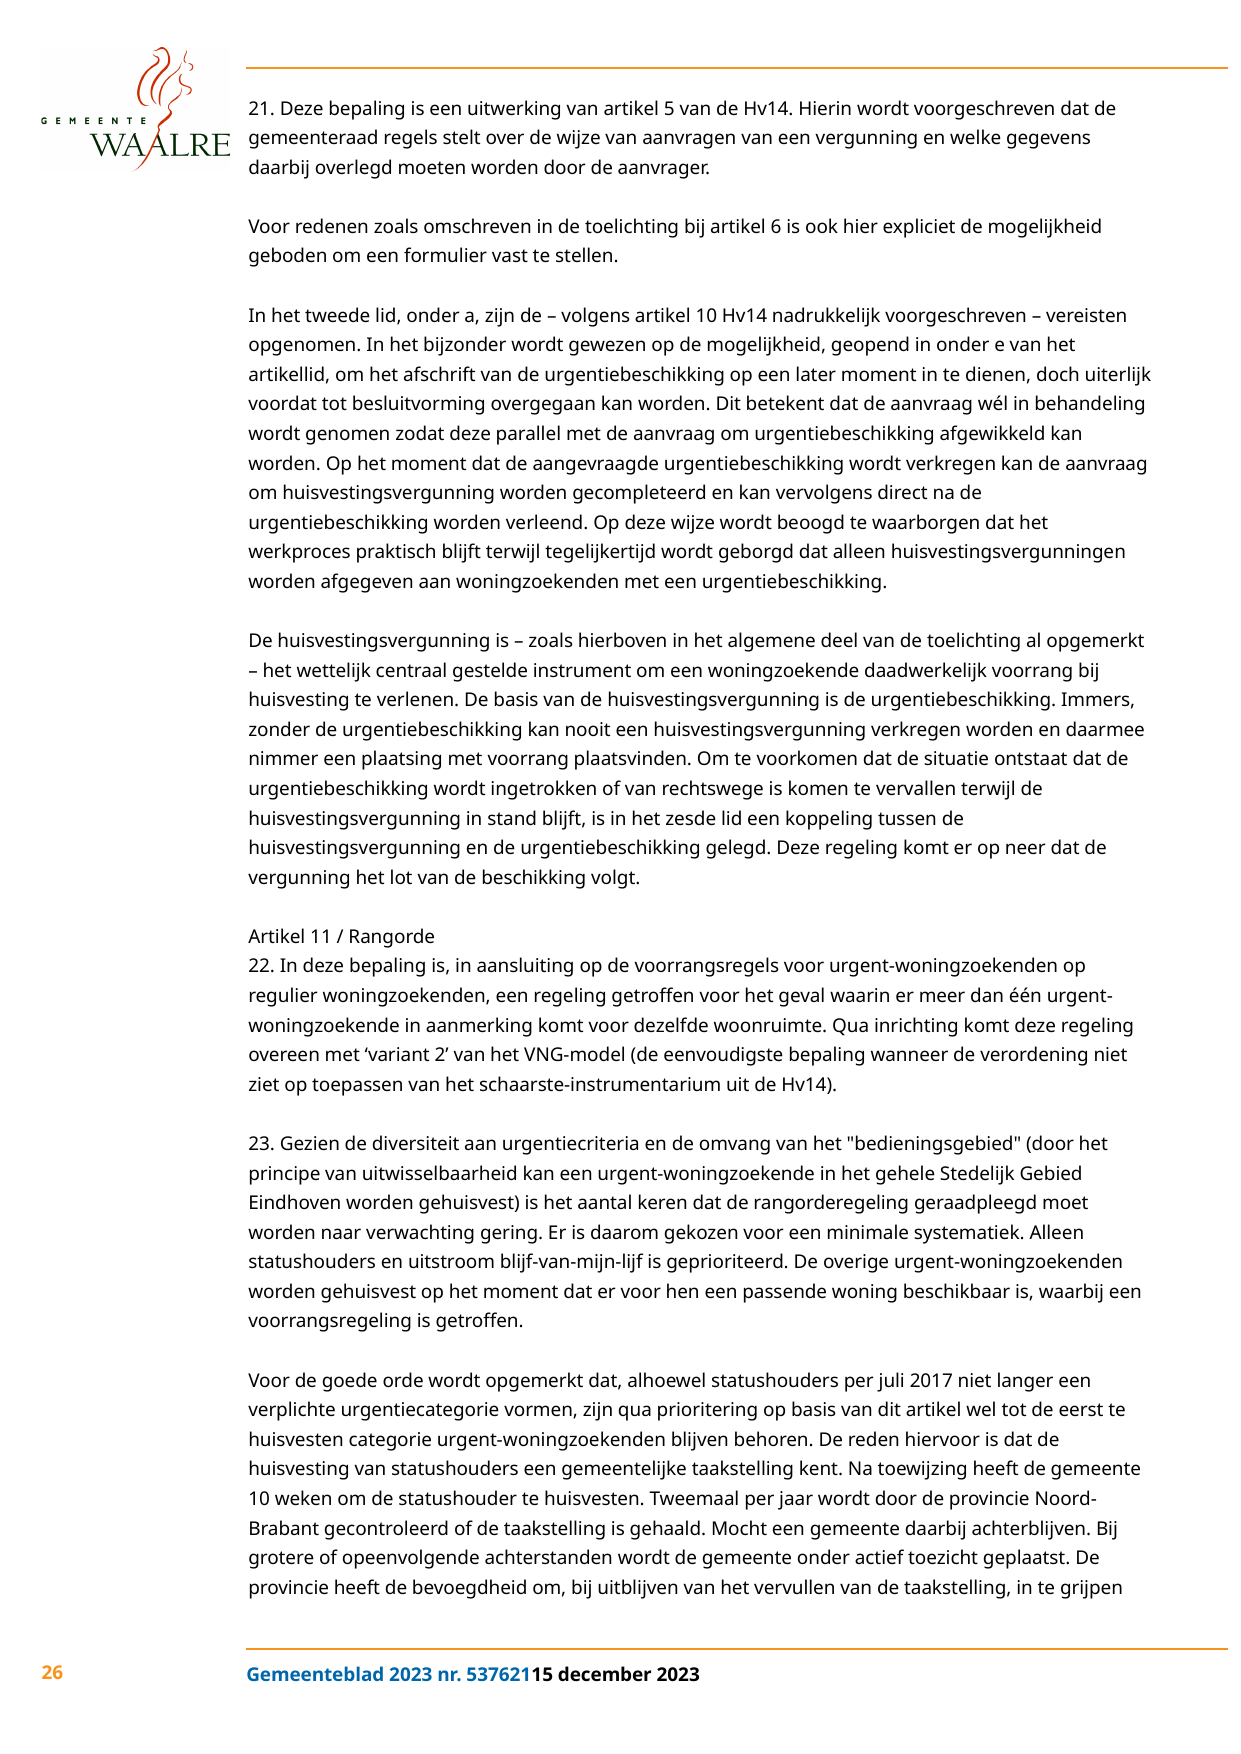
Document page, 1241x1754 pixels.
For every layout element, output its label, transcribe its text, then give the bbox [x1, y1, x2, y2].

picture [41, 47, 231, 172]
text Artikel 11 / Rangorde [248, 923, 1152, 949]
text De huisvestingsvergunning is – zoals hierboven in het algemene deel van de toelichting al opgemerkt – het wettelijk centraal gestelde instrument om een woningzoekende daadwerkelijk voorrang bij huisvesting te verlenen. De basis van de huisvestingsvergunning is de urgentiebeschikking. Immers, zonder de urgentiebeschikking kan nooit een huisvestingsvergunning verkregen worden en daarmee nimmer een plaatsing met voorrang plaatsvinden. Om te voorkomen dat de situatie ontstaat dat de urgentiebeschikking wordt ingetrokken of van rechtswege is komen te vervallen terwijl de huisvestingsvergunning in stand blijft, is in het zesde lid een koppeling tussen de huisvestingsvergunning en de urgentiebeschikking gelegd. Deze regeling komt er op neer dat de vergunning het lot van de beschikking volgt. [248, 627, 1152, 890]
text Voor de goede orde wordt opgemerkt dat, alhoewel statushouders per juli 2017 niet langer een verplichte urgentiecategorie vormen, zijn qua prioritering op basis van dit artikel wel tot de eerst te huisvesten categorie urgent-woningzoekenden blijven behoren. De reden hiervoor is dat de huisvesting van statushouders een gemeentelijke taakstelling kent. Na toewijzing heeft de gemeente 10 weken om de statushouder te huisvesten. Tweemaal per jaar wordt door de provincie Noord-Brabant gecontroleerd of de taakstelling is gehaald. Mocht een gemeente daarbij achterblijven. Bij grotere of opeenvolgende achterstanden wordt de gemeente onder actief toezicht geplaatst. De provincie heeft de bevoegdheid om, bij uitblijven van het vervullen van de taakstelling, in te grijpen [248, 1367, 1152, 1600]
text 23. Gezien de diversiteit aan urgentiecriteria en de omvang van het "bedieningsgebied" (door het principe van uitwisselbaarheid kan een urgent-woningzoekende in het gehele Stedelijk Gebied Eindhoven worden gehuisvest) is het aantal keren dat de rangorderegeling geraadpleegd moet worden naar verwachting gering. Er is daarom gekozen voor een minimale systematiek. Alleen statushouders en uitstroom blijf-van-mijn-lijf is geprioriteerd. De overige urgent-woningzoekenden worden gehuisvest op het moment dat er voor hen een passende woning beschikbaar is, waarbij een voorrangsregeling is getroffen. [248, 1130, 1152, 1333]
text 22. In deze bepaling is, in aansluiting op de voorrangsregels voor urgent-woningzoekenden op regulier woningzoekenden, een regeling getroffen voor het geval waarin er meer dan één urgent-woningzoekende in aanmerking komt voor dezelfde woonruimte. Qua inrichting komt deze regeling overeen met ‘variant 2’ van het VNG-model (de eenvoudigste bepaling wanneer de verordening niet ziet op toepassen van het schaarste-instrumentarium uit de Hv14). [248, 953, 1152, 1097]
text In het tweede lid, onder a, zijn de – volgens artikel 10 Hv14 nadrukkelijk voorgeschreven – vereisten opgenomen. In het bijzonder wordt gewezen op de mogelijkheid, geopend in onder e van het artikellid, om het afschrift van de urgentiebeschikking op een later moment in te dienen, doch uiterlijk voordat tot besluitvorming overgegaan kan worden. Dit betekent dat de aanvraag wél in behandeling wordt genomen zodat deze parallel met de aanvraag om urgentiebeschikking afgewikkeld kan worden. Op het moment dat de aangevraagde urgentiebeschikking wordt verkregen kan de aanvraag om huisvestingsvergunning worden gecompleteerd en kan vervolgens direct na de urgentiebeschikking worden verleend. Op deze wijze wordt beoogd te waarborgen dat het werkproces praktisch blijft terwijl tegelijkertijd wordt geborgd dat alleen huisvestingsvergunningen worden afgegeven aan woningzoekenden met een urgentiebeschikking. [248, 302, 1152, 594]
text 21. Deze bepaling is een uitwerking van artikel 5 van de Hv14. Hierin wordt voorgeschreven dat de gemeenteraad regels stelt over de wijze van aanvragen van een vergunning en welke gegevens daarbij overlegd moeten worden door de aanvrager. [248, 95, 1152, 180]
text Voor redenen zoals omschreven in de toelichting bij artikel 6 is ook hier expliciet de mogelijkheid geboden om een formulier vast te stellen. [248, 213, 1152, 268]
